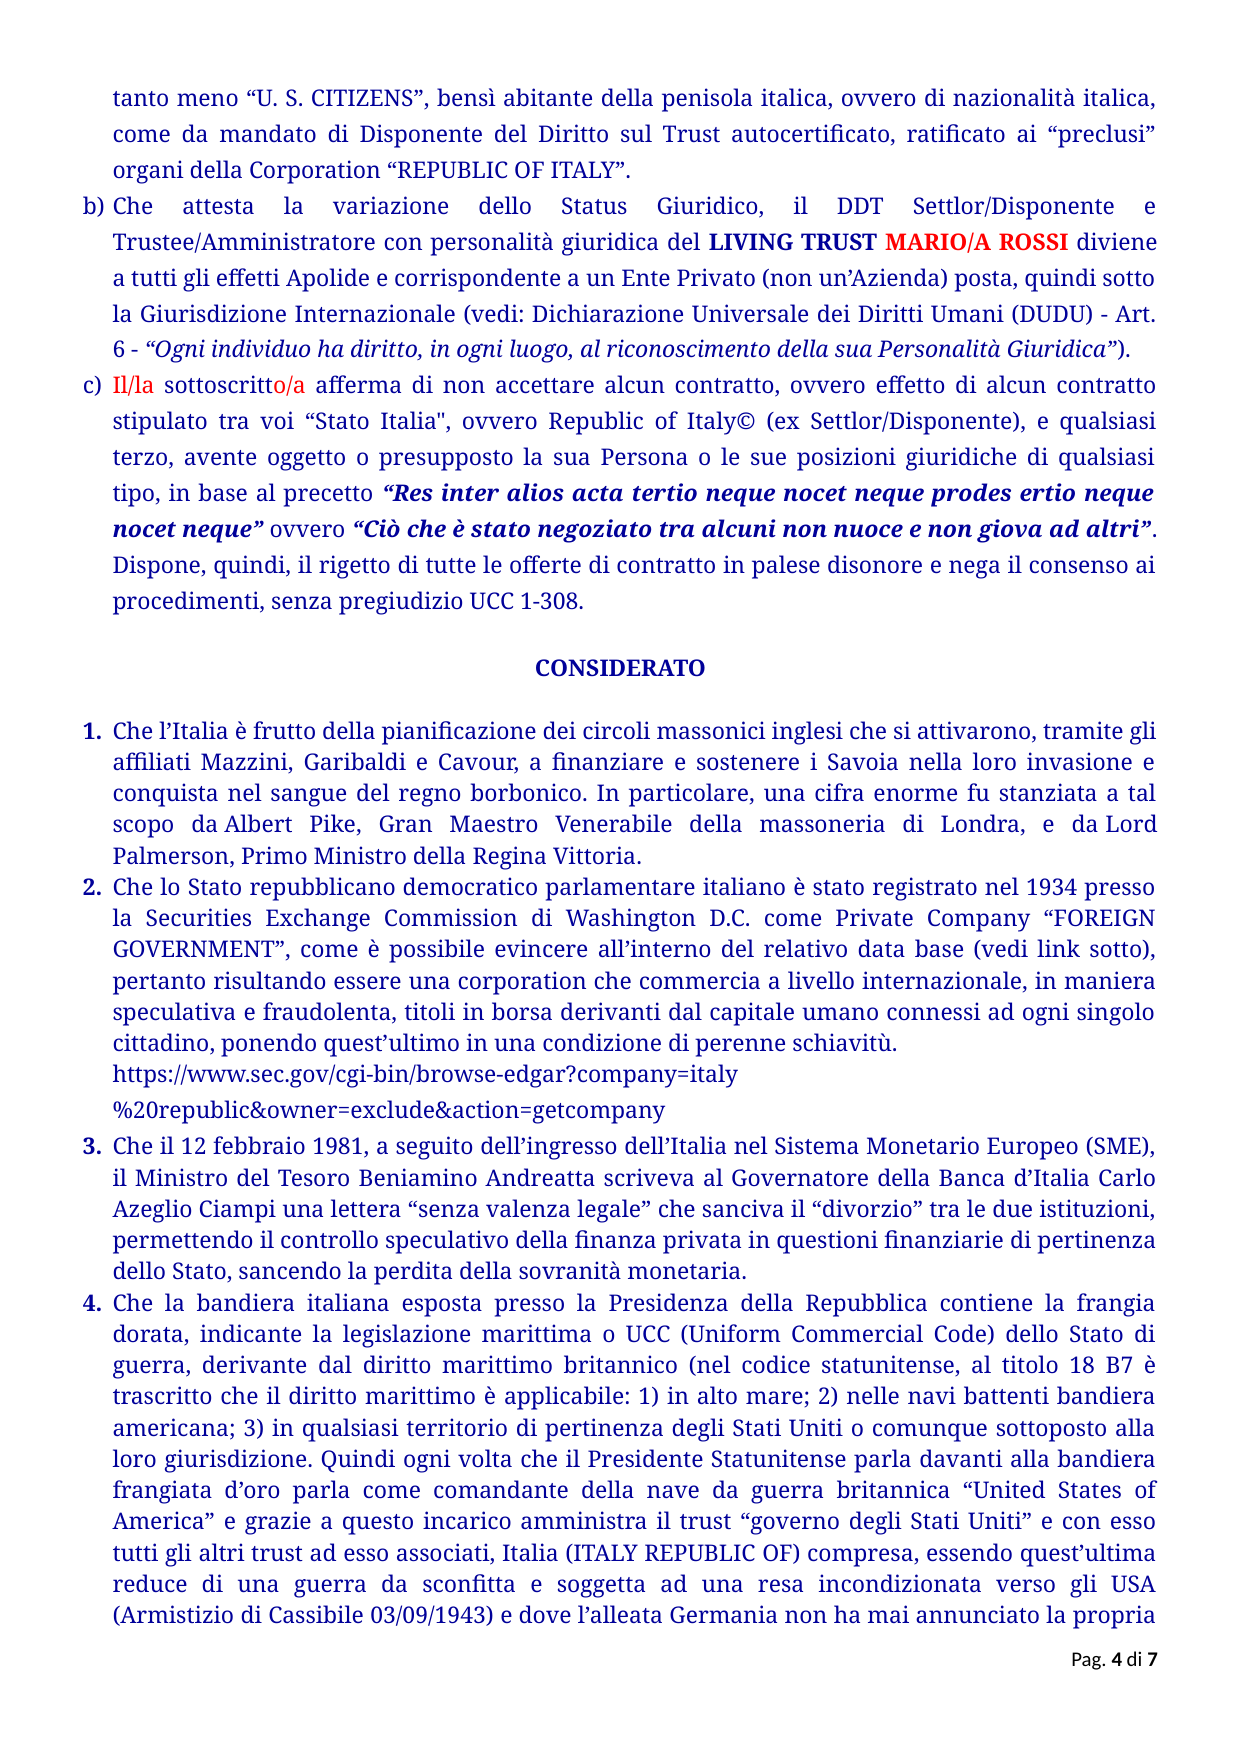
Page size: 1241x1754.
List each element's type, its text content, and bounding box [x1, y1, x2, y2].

text CONSIDERATO [83, 652, 1157, 683]
list Che la bandiera italiana esposta presso la Presidenza della Repubblica contiene la frangia dorata, indicante la legislazione marittima o UCC (Uniform Commercial Code) dello Stato di guerra, derivante dal diritto marittimo britannico (nel codice statunitense, al titolo 18 B7 è trascritto che il diritto marittimo è applicabile: 1) in alto mare; 2) nelle navi battenti bandiera americana; 3) in qualsiasi territorio di pertinenza degli Stati Uniti o comunque sottoposto alla loro giurisdizione. Quindi ogni volta che il Presidente Statunitense parla davanti alla bandiera frangiata d’oro parla come comandante della nave da guerra britannica “United States of America” e grazie a questo incarico amministra il trust “governo degli Stati Uniti” e con esso tutti gli altri trust ad esso associati, Italia (ITALY REPUBLIC OF) compresa, essendo quest’ultima reduce di una guerra da sconfitta e soggetta ad una resa incondizionata verso gli USA (Armistizio di Cassibile 03/09/1943) e dove l’alleata Germania non ha mai annunciato la propria [83, 1287, 1157, 1630]
list Che lo Stato repubblicano democratico parlamentare italiano è stato registrato nel 1934 presso la Securities Exchange Commission di Washington D.C. come Private Company “FOREIGN GOVERNMENT”, come è possibile evincere all’interno del relativo data base (vedi link sotto), pertanto risultando essere una corporation che commercia a livello internazionale, in maniera speculativa e fraudolenta, titoli in borsa derivanti dal capitale umano connessi ad ogni singolo cittadino, ponendo quest’ultimo in una condizione di perenne schiavitù. [83, 871, 1157, 1058]
list Il/la sottoscritto/a afferma di non accettare alcun contratto, ovvero effetto di alcun contratto stipulato tra voi “Stato Italia", ovvero Republic of Italy© (ex Settlor/Disponente), e qualsiasi terzo, avente oggetto o presupposto la sua Persona o le sue posizioni giuridiche di qualsiasi tipo, in base al precetto “Res inter alios acta tertio neque nocet neque prodes ertio neque nocet neque” ovvero “Ciò che è stato negoziato tra alcuni non nuoce e non giova ad altri”. Dispone, quindi, il rigetto di tutte le offerte di contratto in palese disonore e nega il consenso ai procedimenti, senza pregiudizio UCC 1-308. [83, 369, 1157, 616]
list Che l’Italia è frutto della pianificazione dei circoli massonici inglesi che si attivarono, tramite gli affiliati Mazzini, Garibaldi e Cavour, a finanziare e sostenere i Savoia nella loro invasione e conquista nel sangue del regno borbonico. In particolare, una cifra enorme fu stanziata a tal scopo da Albert Pike, Gran Maestro Venerabile della massoneria di Londra, e da Lord Palmerson, Primo Ministro della Regina Vittoria. [83, 715, 1157, 871]
list tanto meno “U. S. CITIZENS”, bensì abitante della penisola italica, ovvero di nazionalità italica, come da mandato di Disponente del Diritto sul Trust autocertificato, ratificato ai “preclusi” organi della Corporation “REPUBLIC OF ITALY”. [83, 82, 1157, 185]
list Che il 12 febbraio 1981, a seguito dell’ingresso dell’Italia nel Sistema Monetario Europeo (SME), il Ministro del Tesoro Beniamino Andreatta scriveva al Governatore della Banca d’Italia Carlo Azeglio Ciampi una lettera “senza valenza legale” che sanciva il “divorzio” tra le due istituzioni, permettendo il controllo speculativo della finanza privata in questioni finanziarie di pertinenza dello Stato, sancendo la perdita della sovranità monetaria. [83, 1130, 1157, 1287]
list Che attesta la variazione dello Status Giuridico, il DDT Settlor/Disponente e Trustee/Amministratore con personalità giuridica del LIVING TRUST MARIO/A ROSSI diviene a tutti gli effetti Apolide e corrispondente a un Ente Privato (non un’Azienda) posta, quindi sotto la Giurisdizione Internazionale (vedi: Dichiarazione Universale dei Diritti Umani (DUDU) - Art. 6 - “Ogni individuo ha diritto, in ogni luogo, al riconoscimento della sua Personalità Giuridica”). [83, 190, 1157, 365]
text https://www.sec.gov/cgi-bin/browse-edgar?company=italy%20republic&owner=exclude&action=getcompany [112, 1058, 1157, 1126]
